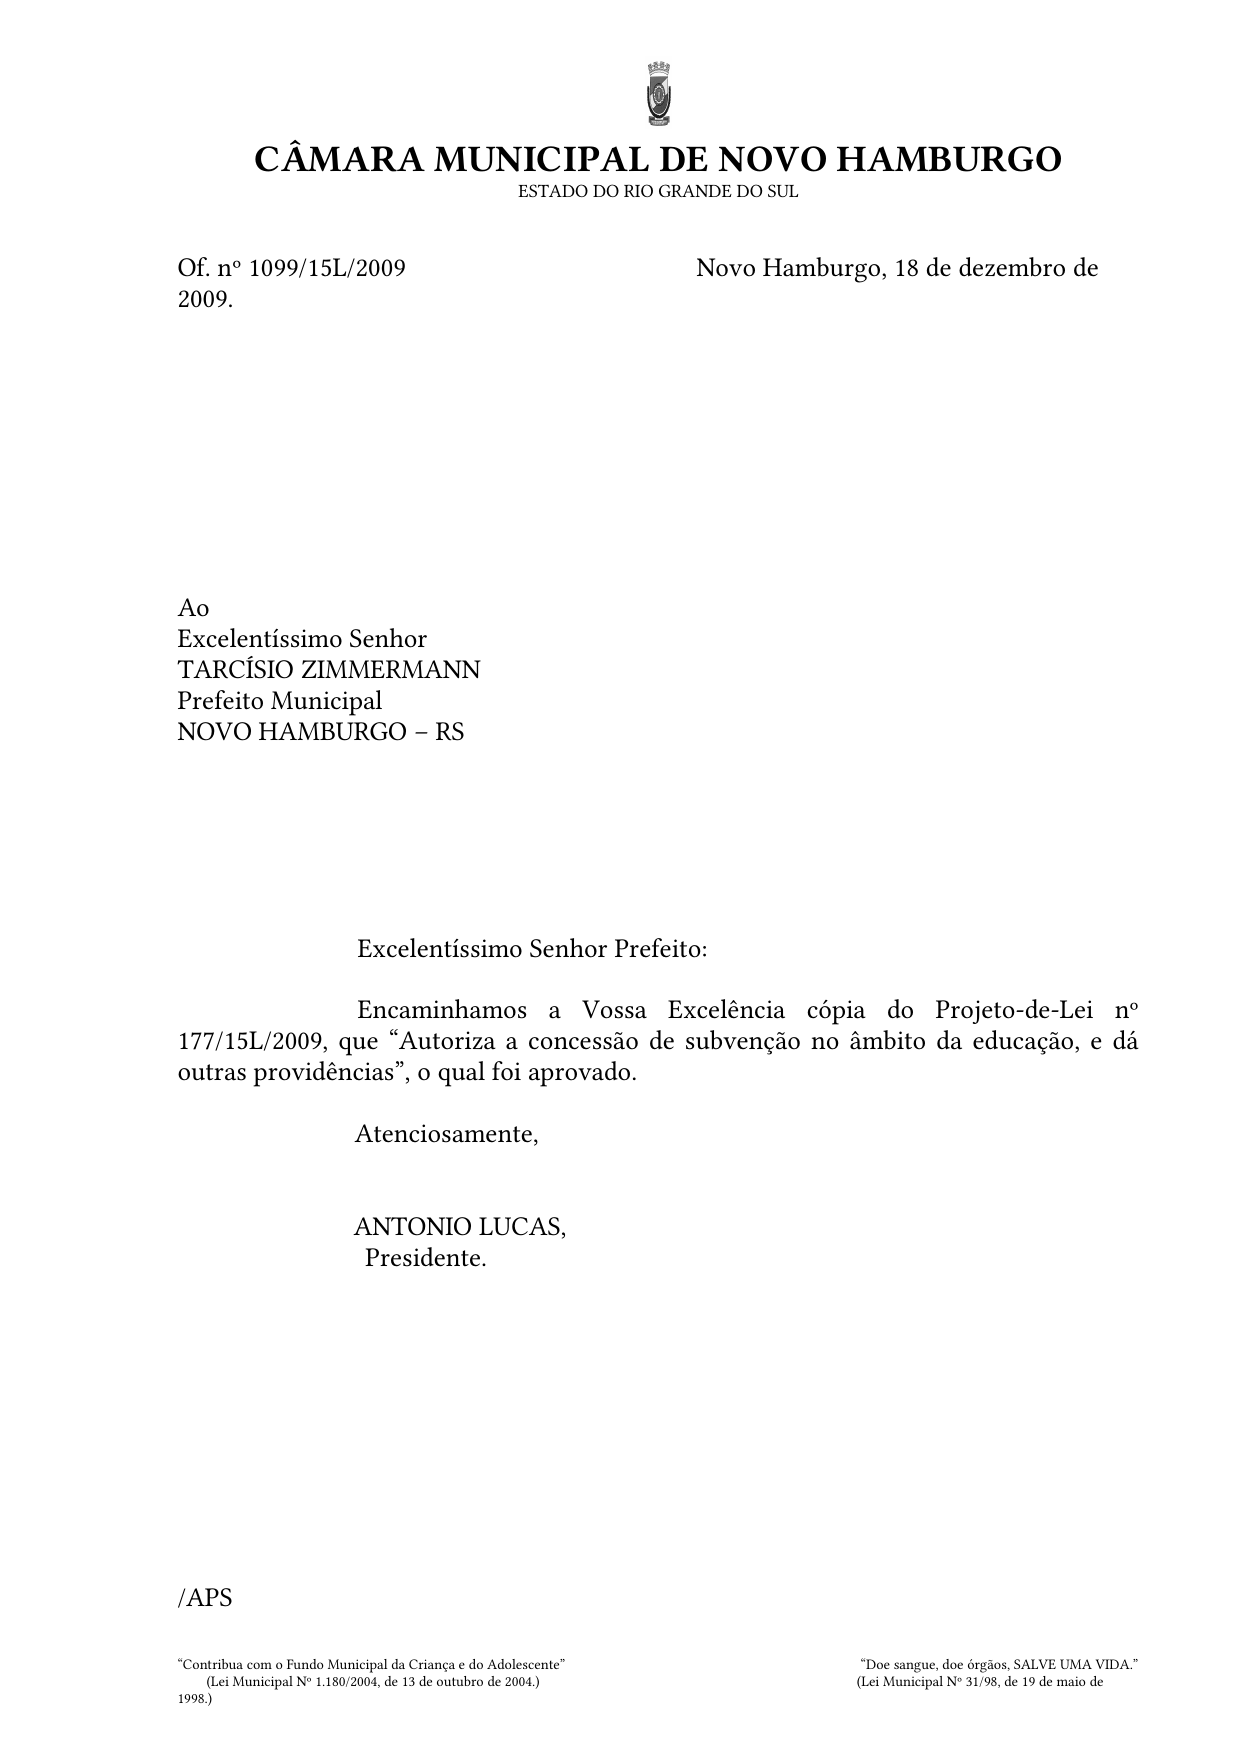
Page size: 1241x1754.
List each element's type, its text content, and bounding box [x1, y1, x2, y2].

text Ao [177, 592, 1140, 623]
subtitle Presidente. [358, 1242, 1140, 1273]
subtitle ANTONIO LUCAS, [353, 1211, 1140, 1242]
text /APS [177, 1582, 1140, 1613]
text Prefeito Municipal [177, 685, 1140, 716]
subtitle TARCÍSIO ZIMMERMANN [177, 654, 1140, 685]
text Of. nº 1099/15L/2009 Novo Hamburgo, 18 de dezembro de 2009. [177, 252, 1140, 314]
text Excelentíssimo Senhor Prefeito: [177, 933, 1140, 964]
text Encaminhamos a Vossa Excelência cópia do Projeto-de-Lei nº 177/15L/2009, que “Autoriza a concessão de subvenção no âmbito da educação, e dá outras providências”, o qual foi aprovado. [177, 994, 1140, 1087]
text Excelentíssimo Senhor [177, 623, 1140, 654]
text NOVO HAMBURGO – RS [177, 716, 1140, 747]
text Atenciosamente, [177, 1118, 1140, 1149]
